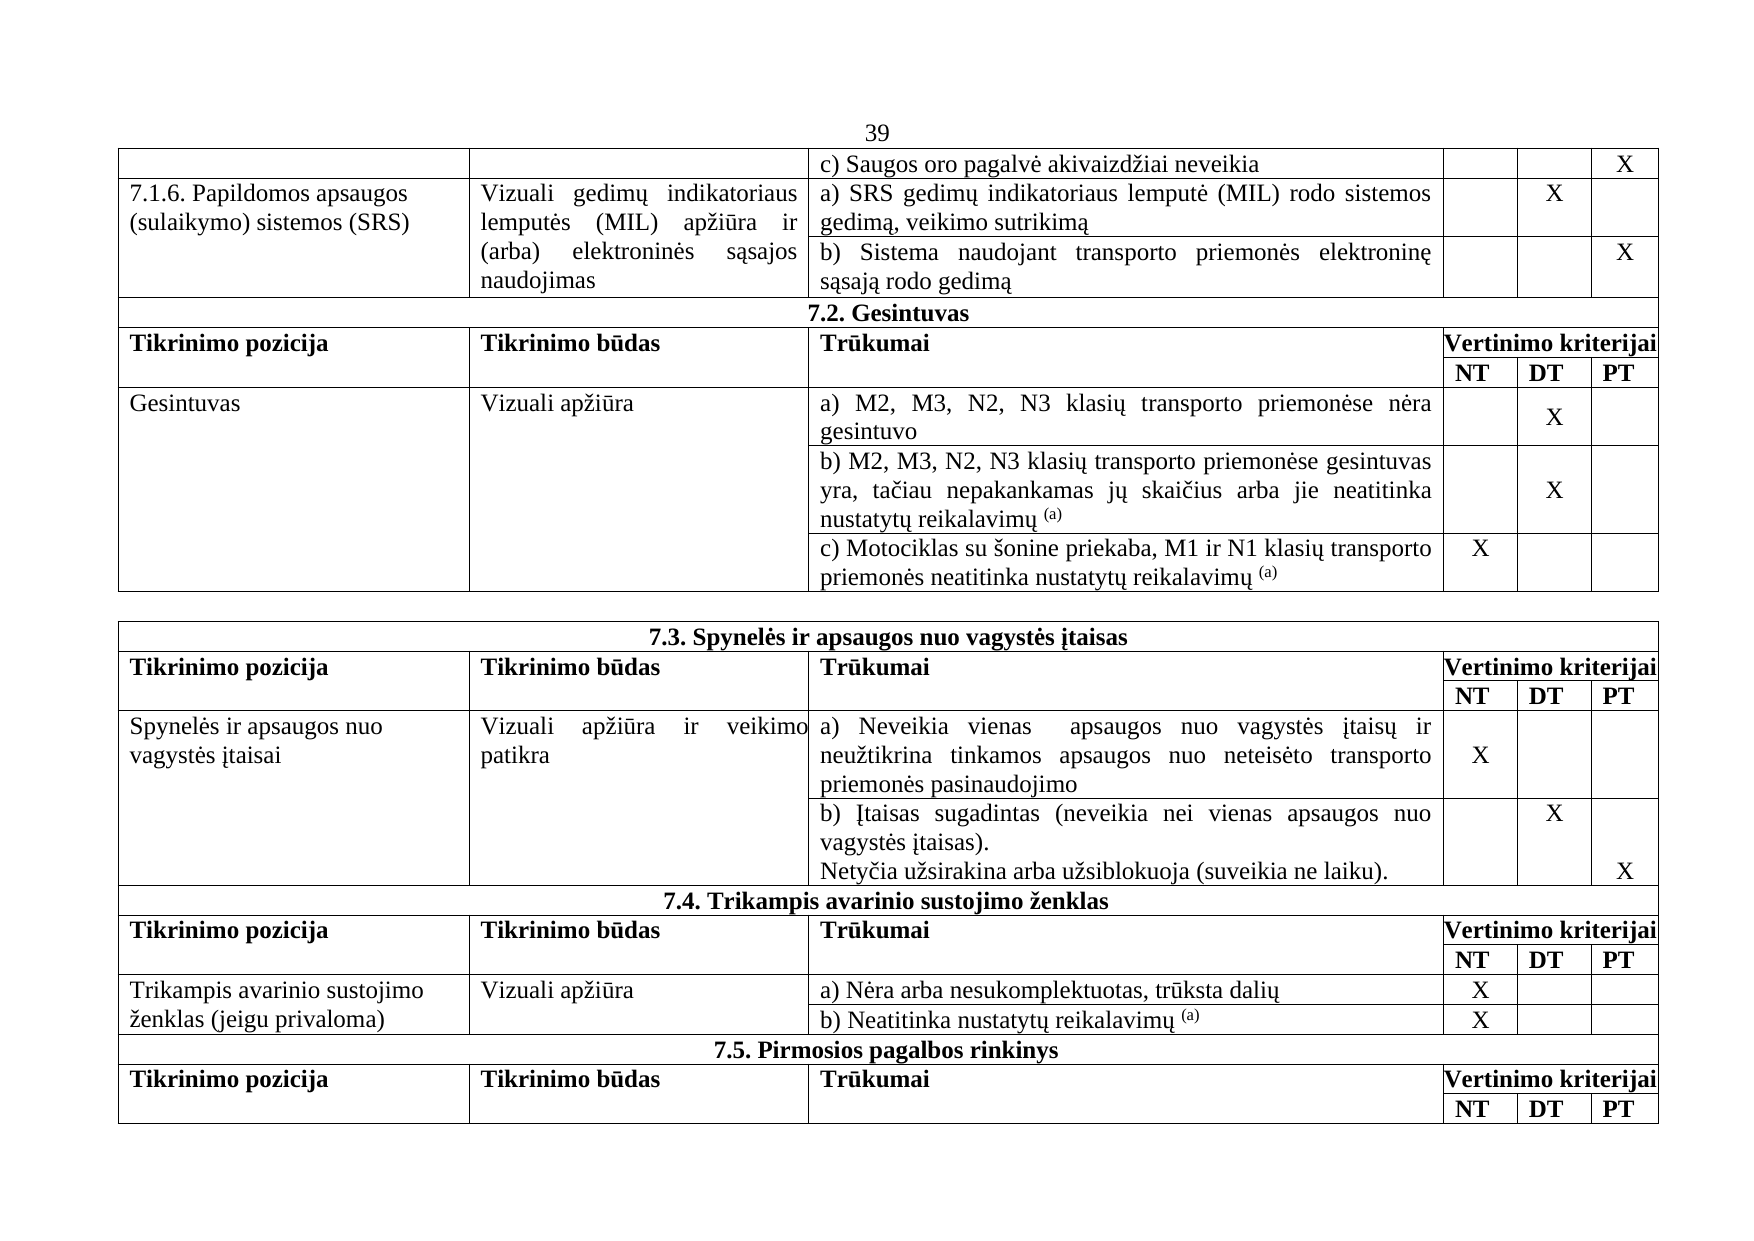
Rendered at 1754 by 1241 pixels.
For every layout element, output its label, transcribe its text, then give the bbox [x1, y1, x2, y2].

table_cell PT [1592, 945, 1658, 974]
table_cell 7.2. Gesintuvas [119, 298, 1658, 327]
table_cell Trikampis avarinio sustojimo ženklas (jeigu privaloma) [119, 975, 469, 1034]
table_cell Trūkumai [809, 652, 1443, 710]
table_cell [1444, 149, 1517, 177]
table_cell a) Nėra arba nesukomplektuotas, trūksta dalių [809, 975, 1443, 1004]
table_cell [1518, 237, 1591, 297]
table_cell PT [1592, 681, 1658, 710]
table_cell Tikrinimo pozicija [119, 328, 469, 387]
table_cell X [1444, 711, 1517, 797]
table_cell NT [1444, 358, 1517, 387]
table_cell [1444, 446, 1517, 532]
table_cell Vizuali apžiūra [470, 975, 808, 1034]
table_cell Tikrinimo pozicija [119, 652, 469, 710]
table_cell [1592, 1005, 1658, 1034]
table_cell Gesintuvas [119, 388, 469, 591]
table_cell NT [1444, 945, 1517, 974]
table_cell DT [1518, 945, 1591, 974]
table_cell X [1592, 149, 1658, 177]
table_cell NT [1444, 681, 1517, 710]
table_cell 7.4. Trikampis avarinio sustojimo ženklas [119, 886, 1658, 914]
table_cell X [1592, 237, 1658, 297]
table_cell Vertinimo kriterijai [1444, 652, 1658, 680]
table_cell X [1518, 388, 1591, 445]
table_cell [1518, 534, 1591, 591]
table_cell Vertinimo kriterijai [1444, 916, 1658, 944]
table_cell Tikrinimo būdas [470, 328, 808, 387]
table_cell b) Sistema naudojant transporto priemonės elektroninę sąsają rodo gedimą [809, 237, 1443, 297]
table_cell Trūkumai [809, 1065, 1443, 1123]
table_cell [1592, 446, 1658, 532]
table_cell [1444, 388, 1517, 445]
table_cell Vizuali gedimų indikatoriaus lemputės (MIL) apžiūra ir (arba) elektroninės sąsajos naudojimas [470, 179, 808, 297]
table_cell a) M2, M3, N2, N3 klasių transporto priemonėse nėra gesintuvo [809, 388, 1443, 445]
table_cell [1444, 799, 1517, 885]
table_cell [1518, 975, 1591, 1004]
table_header 7.3. Spynelės ir apsaugos nuo vagystės įtaisas [119, 622, 1658, 651]
table_cell Trūkumai [809, 328, 1443, 387]
table_cell b) M2, M3, N2, N3 klasių transporto priemonėse gesintuvas yra, tačiau nepakankamas jų skaičius arba jie neatitinka nustatytų reikalavimų (a) [809, 446, 1443, 532]
table_cell 7.5. Pirmosios pagalbos rinkinys [119, 1035, 1658, 1063]
table_cell a) SRS gedimų indikatoriaus lemputė (MIL) rodo sistemos gedimą, veikimo sutrikimą [809, 179, 1443, 236]
table_cell [1518, 149, 1591, 177]
table_cell [1518, 1005, 1591, 1034]
table_cell Tikrinimo būdas [470, 652, 808, 710]
table_cell c) Motociklas su šonine priekaba, M1 ir N1 klasių transporto priemonės neatitinka nustatytų reikalavimų (a) [809, 534, 1443, 591]
table_cell Vertinimo kriterijai [1444, 328, 1658, 357]
table_cell Tikrinimo būdas [470, 916, 808, 974]
table_cell [1592, 534, 1658, 591]
table_cell b) Neatitinka nustatytų reikalavimų (a) [809, 1005, 1443, 1034]
table_cell X [1518, 446, 1591, 532]
table_cell [1444, 179, 1517, 236]
table_cell [470, 149, 808, 177]
table_cell PT [1592, 358, 1658, 387]
table_cell Spynelės ir apsaugos nuo vagystės įtaisai [119, 711, 469, 885]
table_cell Tikrinimo pozicija [119, 916, 469, 974]
table_cell Vertinimo kriterijai [1444, 1065, 1658, 1093]
table_cell NT [1444, 1094, 1517, 1123]
table_cell [1518, 711, 1591, 797]
table_cell Tikrinimo būdas [470, 1065, 808, 1123]
table_cell Vizuali apžiūra [470, 388, 808, 591]
table_cell DT [1518, 358, 1591, 387]
table_cell c) Saugos oro pagalvė akivaizdžiai neveikia [809, 149, 1443, 177]
table_cell 7.1.6. Papildomos apsaugos (sulaikymo) sistemos (SRS) [119, 179, 469, 297]
table_cell a) Neveikia vienas apsaugos nuo vagystės įtaisų ir neužtikrina tinkamos apsaugos nuo neteisėto transporto priemonės pasinaudojimo [809, 711, 1443, 797]
table_cell PT [1592, 1094, 1658, 1123]
table_cell X [1518, 799, 1591, 885]
table_cell [1592, 975, 1658, 1004]
table_cell X [1592, 799, 1658, 885]
table_cell Trūkumai [809, 916, 1443, 974]
table_cell DT [1518, 1094, 1591, 1123]
table_cell [1444, 237, 1517, 297]
table_cell b) Įtaisas sugadintas (neveikia nei vienas apsaugos nuo vagystės įtaisas). Netyčia užsirakina arba užsiblokuoja (suveikia ne laiku). [809, 799, 1443, 885]
table_cell [1592, 388, 1658, 445]
table_cell Tikrinimo pozicija [119, 1065, 469, 1123]
table_cell X [1444, 1005, 1517, 1034]
table_cell [1592, 711, 1658, 797]
table_cell [119, 149, 469, 177]
table_cell X [1444, 975, 1517, 1004]
table_cell Vizuali apžiūra ir veikimo patikra [470, 711, 808, 885]
table_cell X [1518, 179, 1591, 236]
table_cell X [1444, 534, 1517, 591]
table_cell DT [1518, 681, 1591, 710]
table_cell [1592, 179, 1658, 236]
